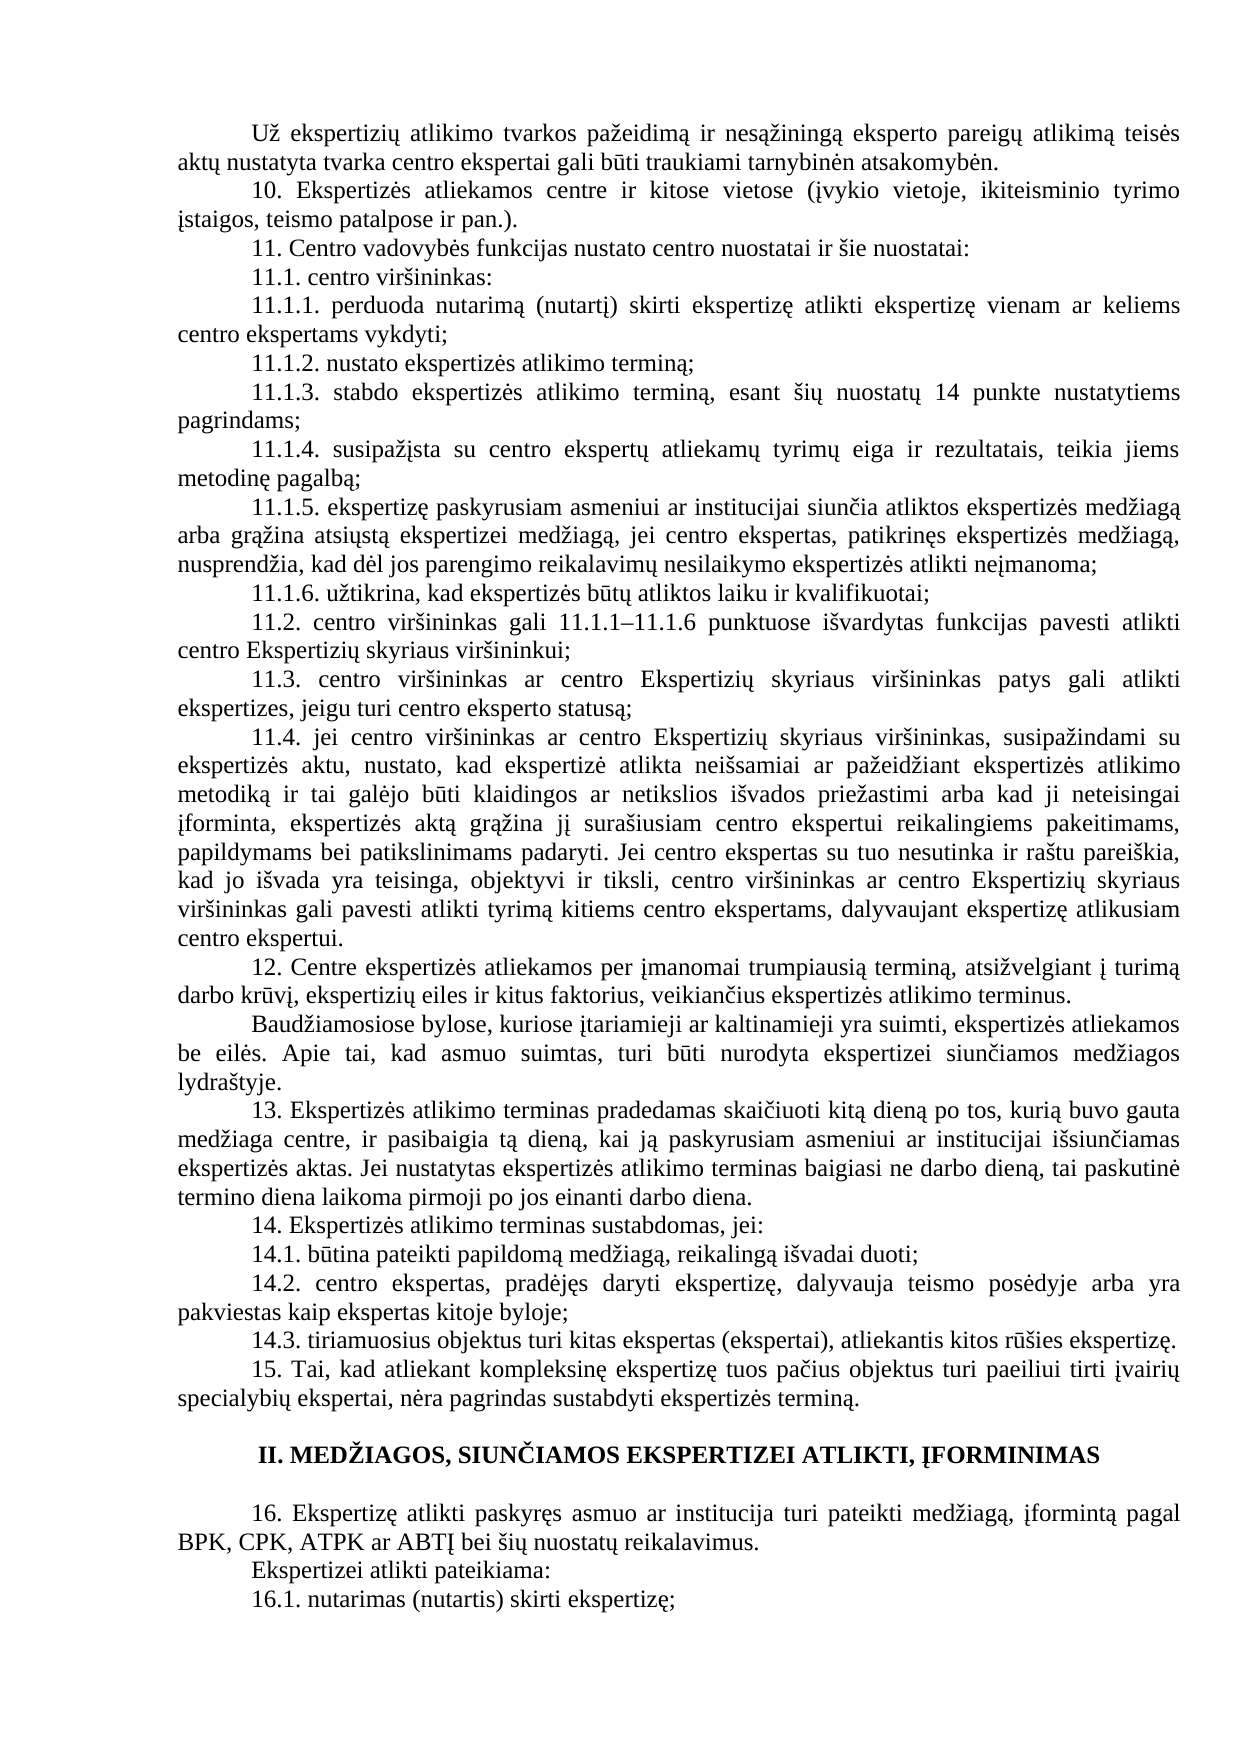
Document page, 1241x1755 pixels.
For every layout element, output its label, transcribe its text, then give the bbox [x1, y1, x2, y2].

text 15. Tai, kad atliekant kompleksinę ekspertizę tuos pačius objektus turi paeiliui tirti įvairių specialybių ekspertai, nėra pagrindas sustabdyti ekspertizės terminą. [177, 1354, 1181, 1412]
text 11.1.2. nustato ekspertizės atlikimo terminą; [177, 348, 1181, 377]
text Baudžiamosiose bylose, kuriose įtariamieji ar kaltinamieji yra suimti, ekspertizės atliekamos be eilės. Apie tai, kad asmuo suimtas, turi būti nurodyta ekspertizei siunčiamos medžiagos lydraštyje. [177, 1009, 1181, 1096]
text 11. Centro vadovybės funkcijas nustato centro nuostatai ir šie nuostatai: [177, 233, 1181, 262]
text 16.1. nutarimas (nutartis) skirti ekspertizę; [177, 1584, 1181, 1613]
text 12. Centre ekspertizės atliekamos per įmanomai trumpiausią terminą, atsižvelgiant į turimą darbo krūvį, ekspertizių eiles ir kitus faktorius, veikiančius ekspertizės atlikimo terminus. [177, 952, 1181, 1009]
text 11.1.4. susipažįsta su centro ekspertų atliekamų tyrimų eiga ir rezultatais, teikia jiems metodinę pagalbą; [177, 434, 1181, 492]
text 13. Ekspertizės atlikimo terminas pradedamas skaičiuoti kitą dieną po tos, kurią buvo gauta medžiaga centre, ir pasibaigia tą dieną, kai ją paskyrusiam asmeniui ar institucijai išsiunčiamas ekspertizės aktas. Jei nustatytas ekspertizės atlikimo terminas baigiasi ne darbo dieną, tai paskutinė termino diena laikoma pirmoji po jos einanti darbo diena. [177, 1096, 1181, 1211]
text 11.1.3. stabdo ekspertizės atlikimo terminą, esant šių nuostatų 14 punkte nustatytiems pagrindams; [177, 377, 1181, 434]
text 16. Ekspertizę atlikti paskyręs asmuo ar institucija turi pateikti medžiagą, įformintą pagal BPK, CPK, ATPK ar ABTĮ bei šių nuostatų reikalavimus. [177, 1498, 1181, 1556]
text 14.3. tiriamuosius objektus turi kitas ekspertas (ekspertai), atliekantis kitos rūšies ekspertizę. [177, 1326, 1181, 1354]
text 11.3. centro viršininkas ar centro Ekspertizių skyriaus viršininkas patys gali atlikti ekspertizes, jeigu turi centro eksperto statusą; [177, 664, 1181, 722]
text 14. Ekspertizės atlikimo terminas sustabdomas, jei: [177, 1211, 1181, 1239]
text 11.4. jei centro viršininkas ar centro Ekspertizių skyriaus viršininkas, susipažindami su ekspertizės aktu, nustato, kad ekspertizė atlikta neišsamiai ar pažeidžiant ekspertizės atlikimo metodiką ir tai galėjo būti klaidingos ar netikslios išvados priežastimi arba kad ji neteisingai įforminta, ekspertizės aktą grąžina jį surašiusiam centro ekspertui reikalingiems pakeitimams, papildymams bei patikslinimams padaryti. Jei centro ekspertas su tuo nesutinka ir raštu pareiškia, kad jo išvada yra teisinga, objektyvi ir tiksli, centro viršininkas ar centro Ekspertizių skyriaus viršininkas gali pavesti atlikti tyrimą kitiems centro ekspertams, dalyvaujant ekspertizę atlikusiam centro ekspertui. [177, 722, 1181, 952]
text Ekspertizei atlikti pateikiama: [177, 1556, 1181, 1584]
text 14.2. centro ekspertas, pradėjęs daryti ekspertizę, dalyvauja teismo posėdyje arba yra pakviestas kaip ekspertas kitoje byloje; [177, 1268, 1181, 1326]
text 11.1.6. užtikrina, kad ekspertizės būtų atliktos laiku ir kvalifikuotai; [177, 578, 1181, 607]
text 11.1.5. ekspertizę paskyrusiam asmeniui ar institucijai siunčia atliktos ekspertizės medžiagą arba grąžina atsiųstą ekspertizei medžiagą, jei centro ekspertas, patikrinęs ekspertizės medžiagą, nusprendžia, kad dėl jos parengimo reikalavimų nesilaikymo ekspertizės atlikti neįmanoma; [177, 492, 1181, 578]
text 11.2. centro viršininkas gali 11.1.1–11.1.6 punktuose išvardytas funkcijas pavesti atlikti centro Ekspertizių skyriaus viršininkui; [177, 607, 1181, 664]
text II. MEDŽIAGOS, SIUNČIAMOS EKSPERTIZEI ATLIKTI, ĮFORMINIMAS [177, 1441, 1181, 1469]
text 11.1. centro viršininkas: [177, 262, 1181, 291]
text 14.1. būtina pateikti papildomą medžiagą, reikalingą išvadai duoti; [177, 1239, 1181, 1268]
text 10. Ekspertizės atliekamos centre ir kitose vietose (įvykio vietoje, ikiteisminio tyrimo įstaigos, teismo patalpose ir pan.). [177, 176, 1181, 233]
text Už ekspertizių atlikimo tvarkos pažeidimą ir nesąžiningą eksperto pareigų atlikimą teisės aktų nustatyta tvarka centro ekspertai gali būti traukiami tarnybinėn atsakomybėn. [177, 118, 1181, 176]
text 11.1.1. perduoda nutarimą (nutartį) skirti ekspertizę atlikti ekspertizę vienam ar keliems centro ekspertams vykdyti; [177, 291, 1181, 348]
